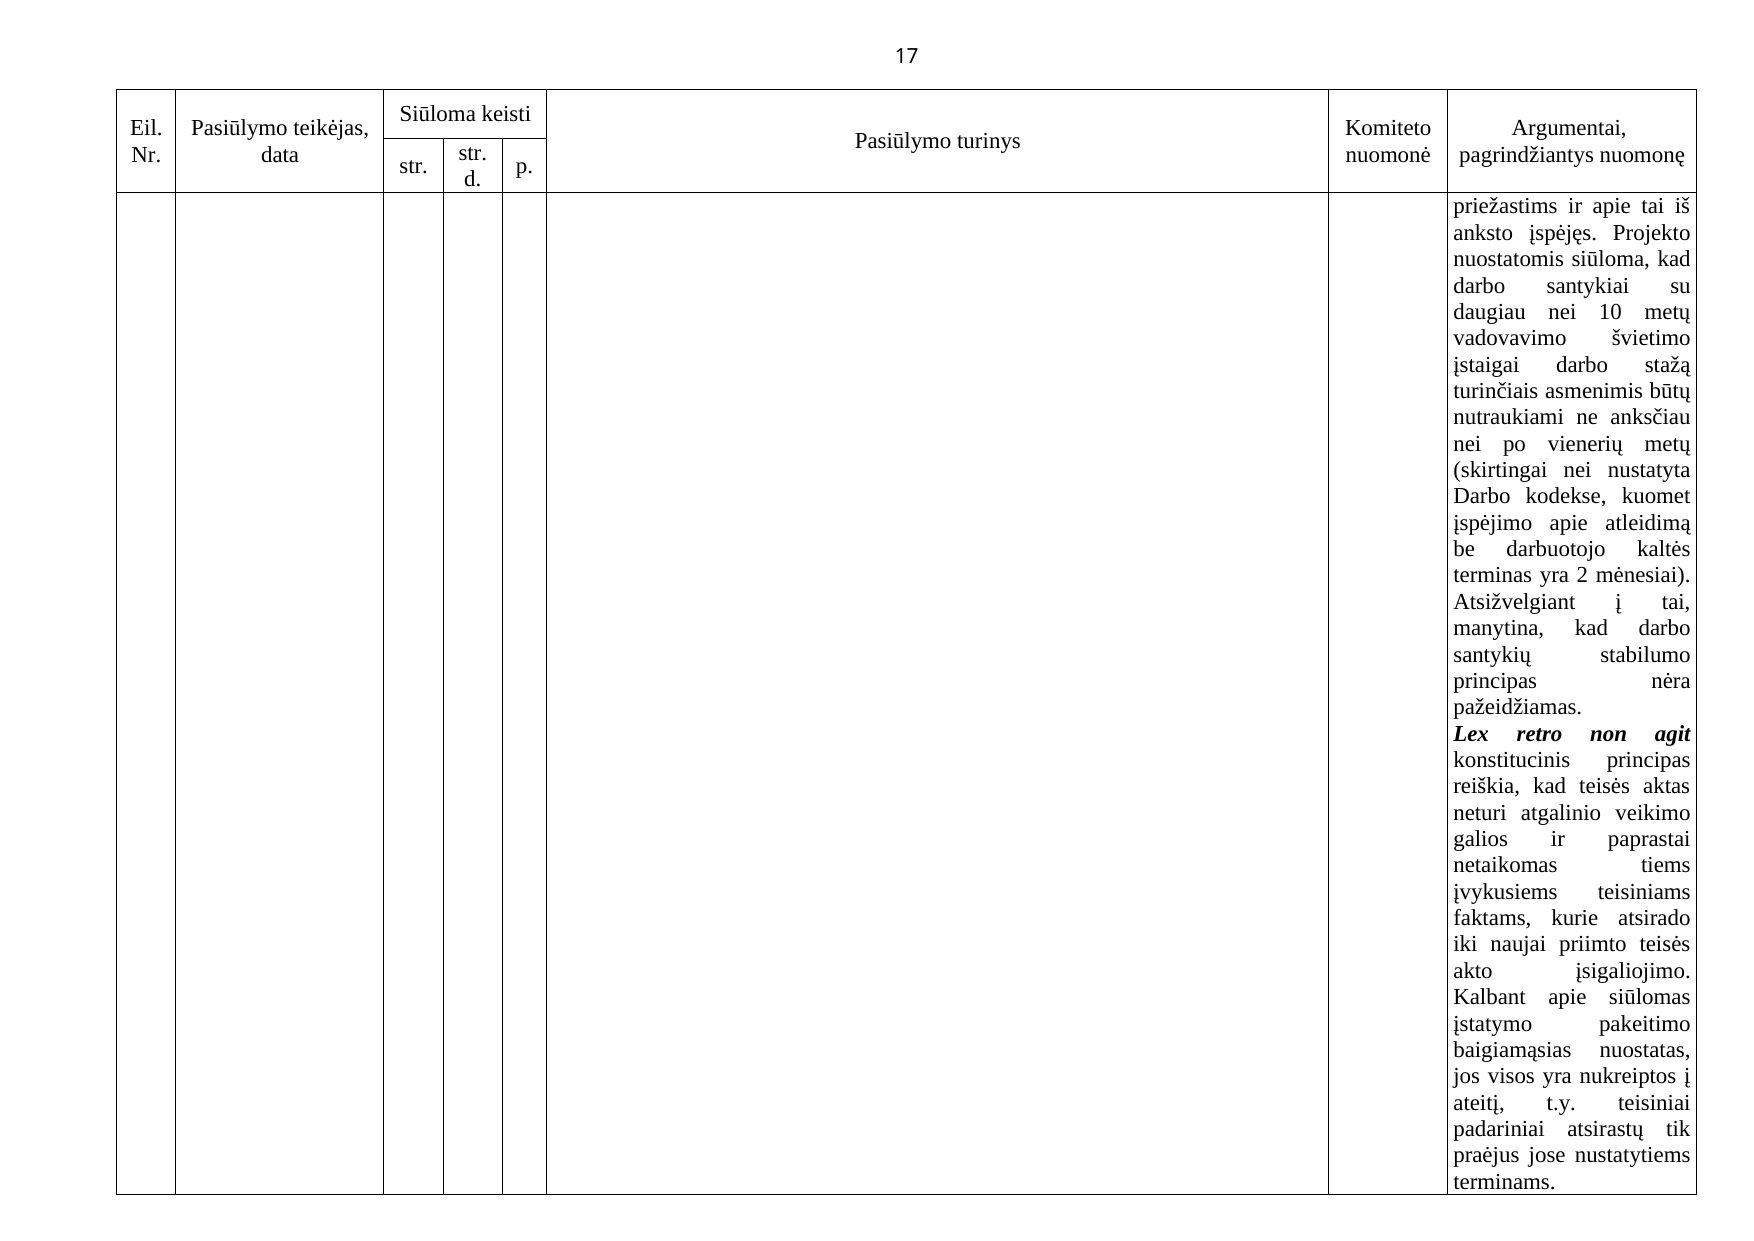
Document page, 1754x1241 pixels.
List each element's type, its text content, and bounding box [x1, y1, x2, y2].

table_cell [503, 193, 546, 1194]
table_cell p. [503, 139, 546, 192]
table_header Pasiūlymo teikėjas, data [176, 90, 383, 192]
table_cell str. [384, 139, 443, 192]
table_header Siūloma keisti [384, 90, 546, 138]
table_cell [444, 193, 502, 1194]
table_header Komiteto nuomonė [1329, 90, 1447, 192]
table_cell [176, 193, 383, 1194]
table_cell [384, 193, 443, 1194]
table_cell priežastims ir apie tai iš anksto įspėjęs. Projekto nuostatomis siūloma, kad darbo santykiai su daugiau nei 10 metų vadovavimo švietimo įstaigai darbo stažą turinčiais asmenimis būtų nutraukiami ne anksčiau nei po vienerių metų (skirtingai nei nustatyta Darbo kodekse, kuomet įspėjimo apie atleidimą be darbuotojo kaltės terminas yra 2 mėnesiai). Atsižvelgiant į tai, manytina, kad darbo santykių stabilumo principas nėra pažeidžiamas. Lex retro non agit konstitucinis principas reiškia, kad teisės aktas neturi atgalinio veikimo galios ir paprastai netaikomas tiems įvykusiems teisiniams faktams, kurie atsirado iki naujai priimto teisės akto įsigaliojimo. Kalbant apie siūlomas įstatymo pakeitimo baigiamąsias nuostatas, jos visos yra nukreiptos į ateitį, t.y. teisiniai padariniai atsirastų tik praėjus jose nustatytiems terminams. [1448, 193, 1696, 1194]
table_cell [1329, 193, 1447, 1194]
table_cell str. d. [444, 139, 502, 192]
table_header Pasiūlymo turinys [547, 90, 1328, 192]
table_header Argumentai, pagrindžiantys nuomonę [1448, 90, 1696, 192]
table_header Eil. Nr. [117, 90, 175, 192]
table_cell [547, 193, 1328, 1194]
table_cell [117, 193, 175, 1194]
